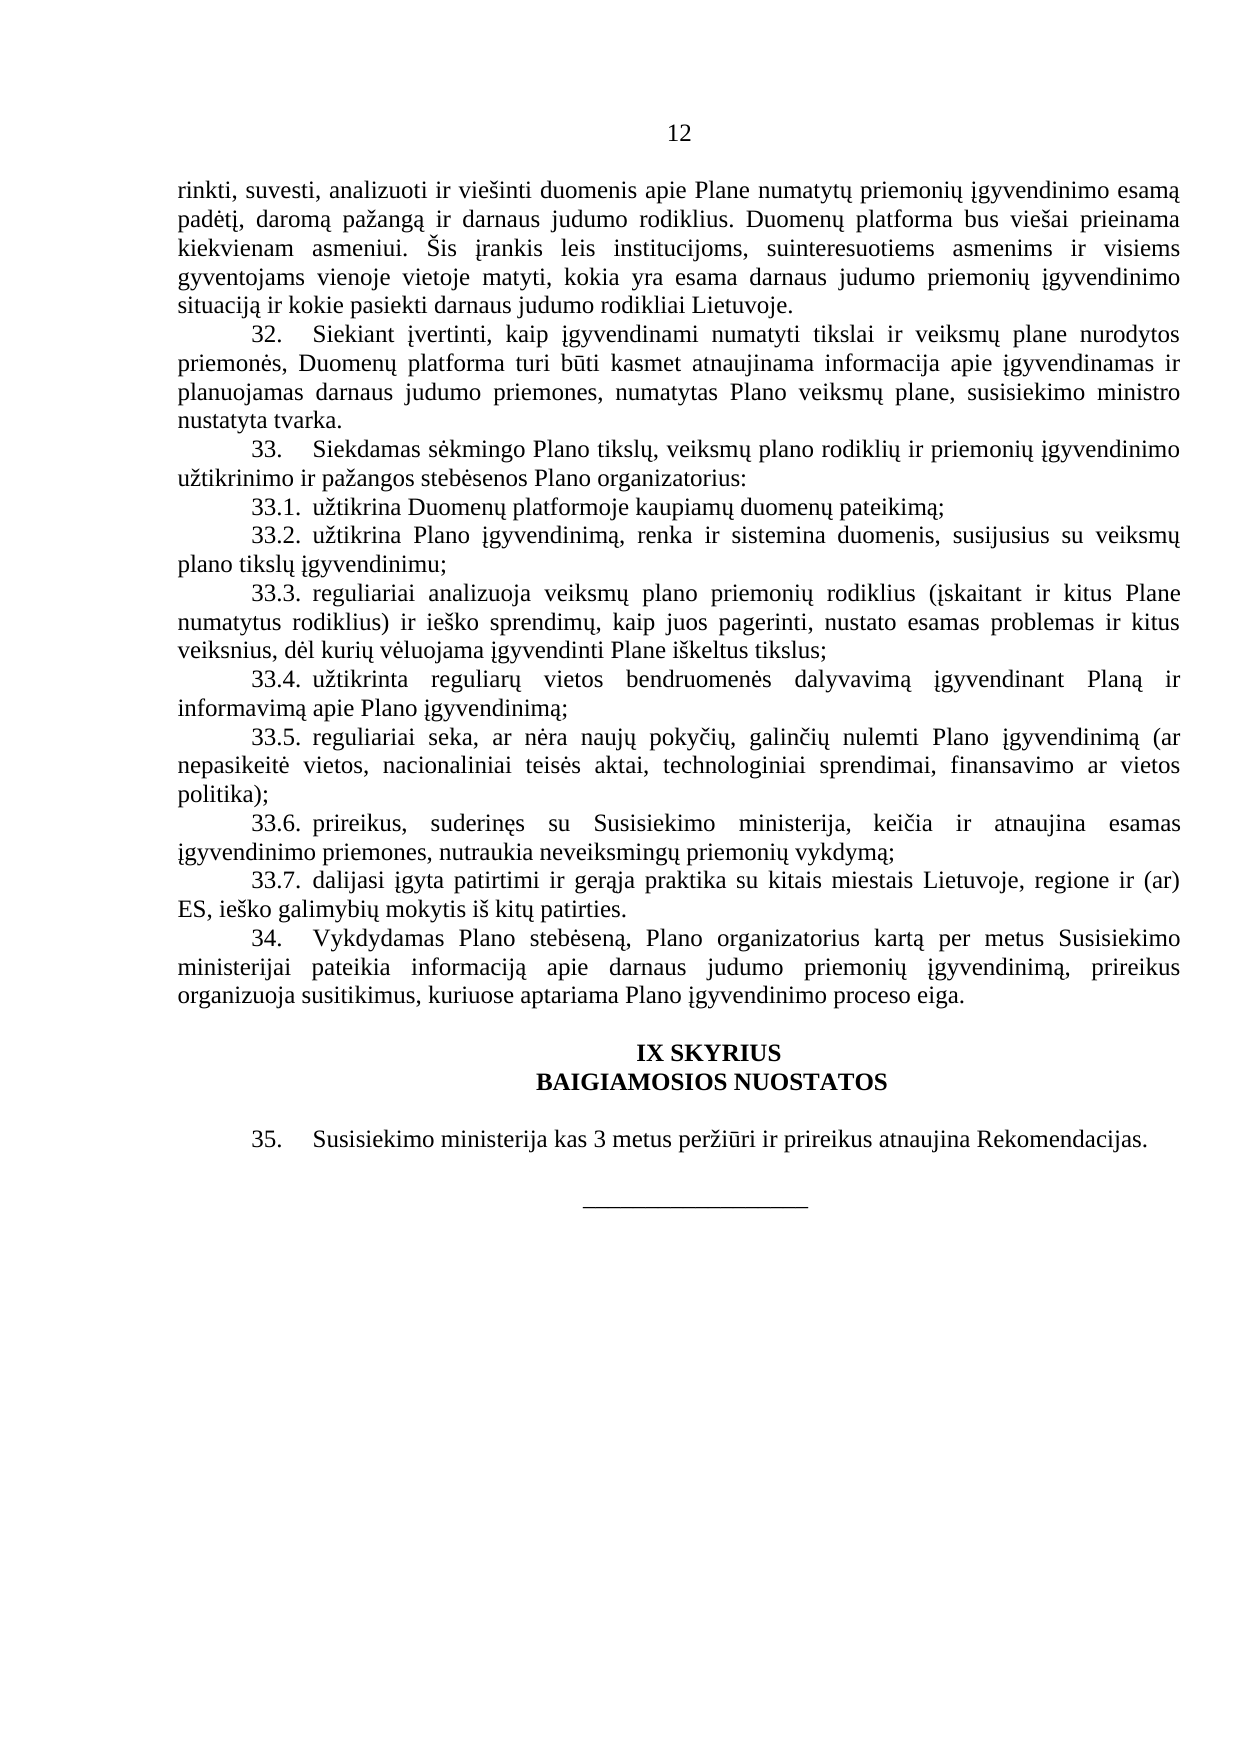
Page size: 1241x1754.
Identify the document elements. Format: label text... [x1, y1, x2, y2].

text 33.6. prireikus, suderinęs su Susisiekimo ministerija, keičia ir atnaujina esamas įgyvendinimo priemones, nutraukia neveiksmingų priemonių vykdymą; [177, 808, 1181, 866]
text __________________ [177, 1182, 1181, 1211]
text BAIGIAMOSIOS NUOSTATOS [177, 1067, 1181, 1096]
text 33.4. užtikrinta reguliarų vietos bendruomenės dalyvavimą įgyvendinant Planą ir informavimą apie Plano įgyvendinimą; [177, 664, 1181, 722]
text 34. Vykdydamas Plano stebėseną, Plano organizatorius kartą per metus Susisiekimo ministerijai pateikia informaciją apie darnaus judumo priemonių įgyvendinimą, prireikus organizuoja susitikimus, kuriuose aptariama Plano įgyvendinimo proceso eiga. [177, 923, 1181, 1009]
text 32. Siekiant įvertinti, kaip įgyvendinami numatyti tikslai ir veiksmų plane nurodytos priemonės, Duomenų platforma turi būti kasmet atnaujinama informacija apie įgyvendinamas ir planuojamas darnaus judumo priemones, numatytas Plano veiksmų plane, susisiekimo ministro nustatyta tvarka. [177, 319, 1181, 434]
text 33.5. reguliariai seka, ar nėra naujų pokyčių, galinčių nulemti Plano įgyvendinimą (ar nepasikeitė vietos, nacionaliniai teisės aktai, technologiniai sprendimai, finansavimo ar vietos politika); [177, 722, 1181, 808]
text 35. Susisiekimo ministerija kas 3 metus peržiūri ir prireikus atnaujina Rekomendacijas. [177, 1124, 1181, 1153]
text rinkti, suvesti, analizuoti ir viešinti duomenis apie Plane numatytų priemonių įgyvendinimo esamą padėtį, daromą pažangą ir darnaus judumo rodiklius. Duomenų platforma bus viešai prieinama kiekvienam asmeniui. Šis įrankis leis institucijoms, suinteresuotiems asmenims ir visiems gyventojams vienoje vietoje matyti, kokia yra esama darnaus judumo priemonių įgyvendinimo situaciją ir kokie pasiekti darnaus judumo rodikliai Lietuvoje. [177, 176, 1181, 319]
text 33.7. dalijasi įgyta patirtimi ir gerąja praktika su kitais miestais Lietuvoje, regione ir (ar) ES, ieško galimybių mokytis iš kitų patirties. [177, 866, 1181, 923]
text 33.2. užtikrina Plano įgyvendinimą, renka ir sistemina duomenis, susijusius su veiksmų plano tikslų įgyvendinimu; [177, 521, 1181, 578]
text 33. Siekdamas sėkmingo Plano tikslų, veiksmų plano rodiklių ir priemonių įgyvendinimo užtikrinimo ir pažangos stebėsenos Plano organizatorius: [177, 434, 1181, 492]
text 33.1. užtikrina Duomenų platformoje kaupiamų duomenų pateikimą; [177, 492, 1181, 521]
text 33.3. reguliariai analizuoja veiksmų plano priemonių rodiklius (įskaitant ir kitus Plane numatytus rodiklius) ir ieško sprendimų, kaip juos pagerinti, nustato esamas problemas ir kitus veiksnius, dėl kurių vėluojama įgyvendinti Plane iškeltus tikslus; [177, 578, 1181, 664]
text IX SKYRIUS [177, 1038, 1181, 1067]
